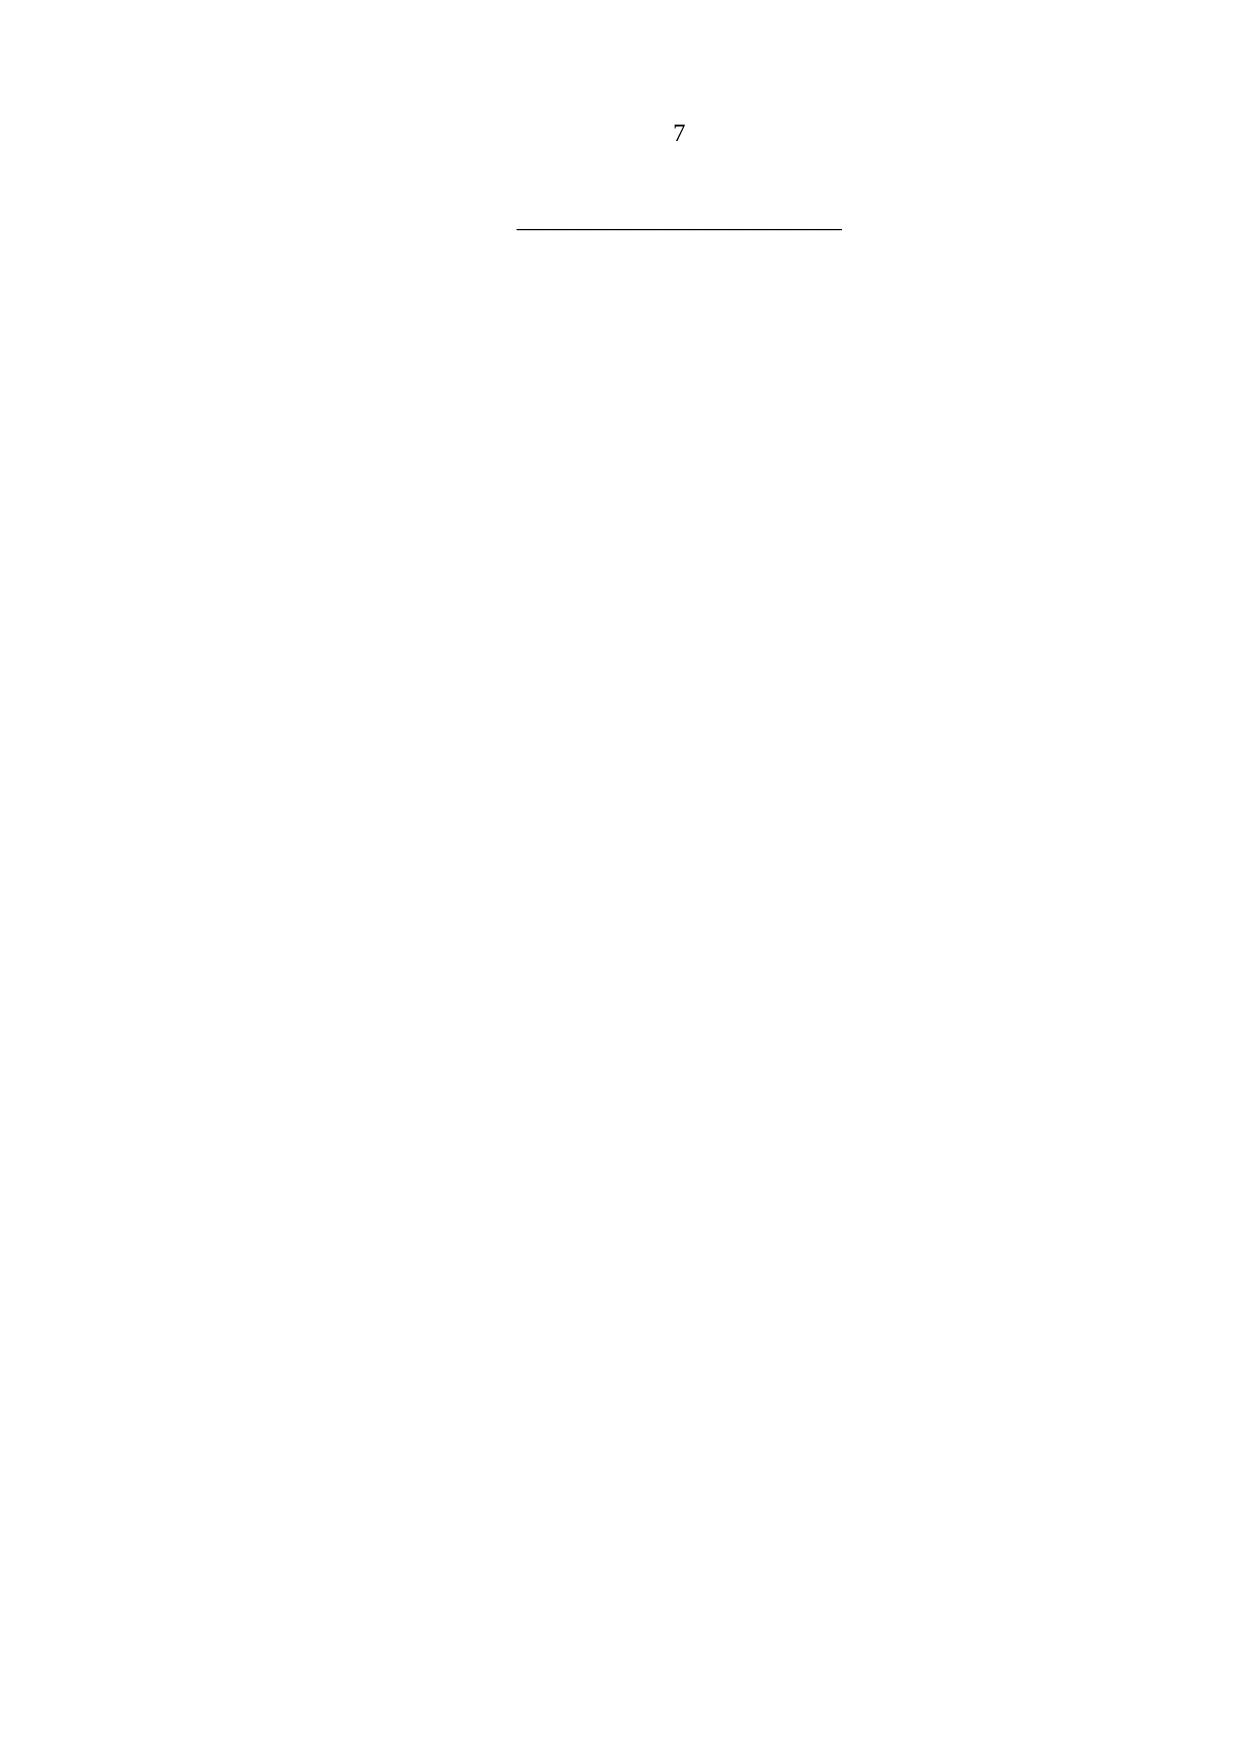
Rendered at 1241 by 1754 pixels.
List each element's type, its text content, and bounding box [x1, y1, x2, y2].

text __________________________ [177, 204, 1181, 233]
